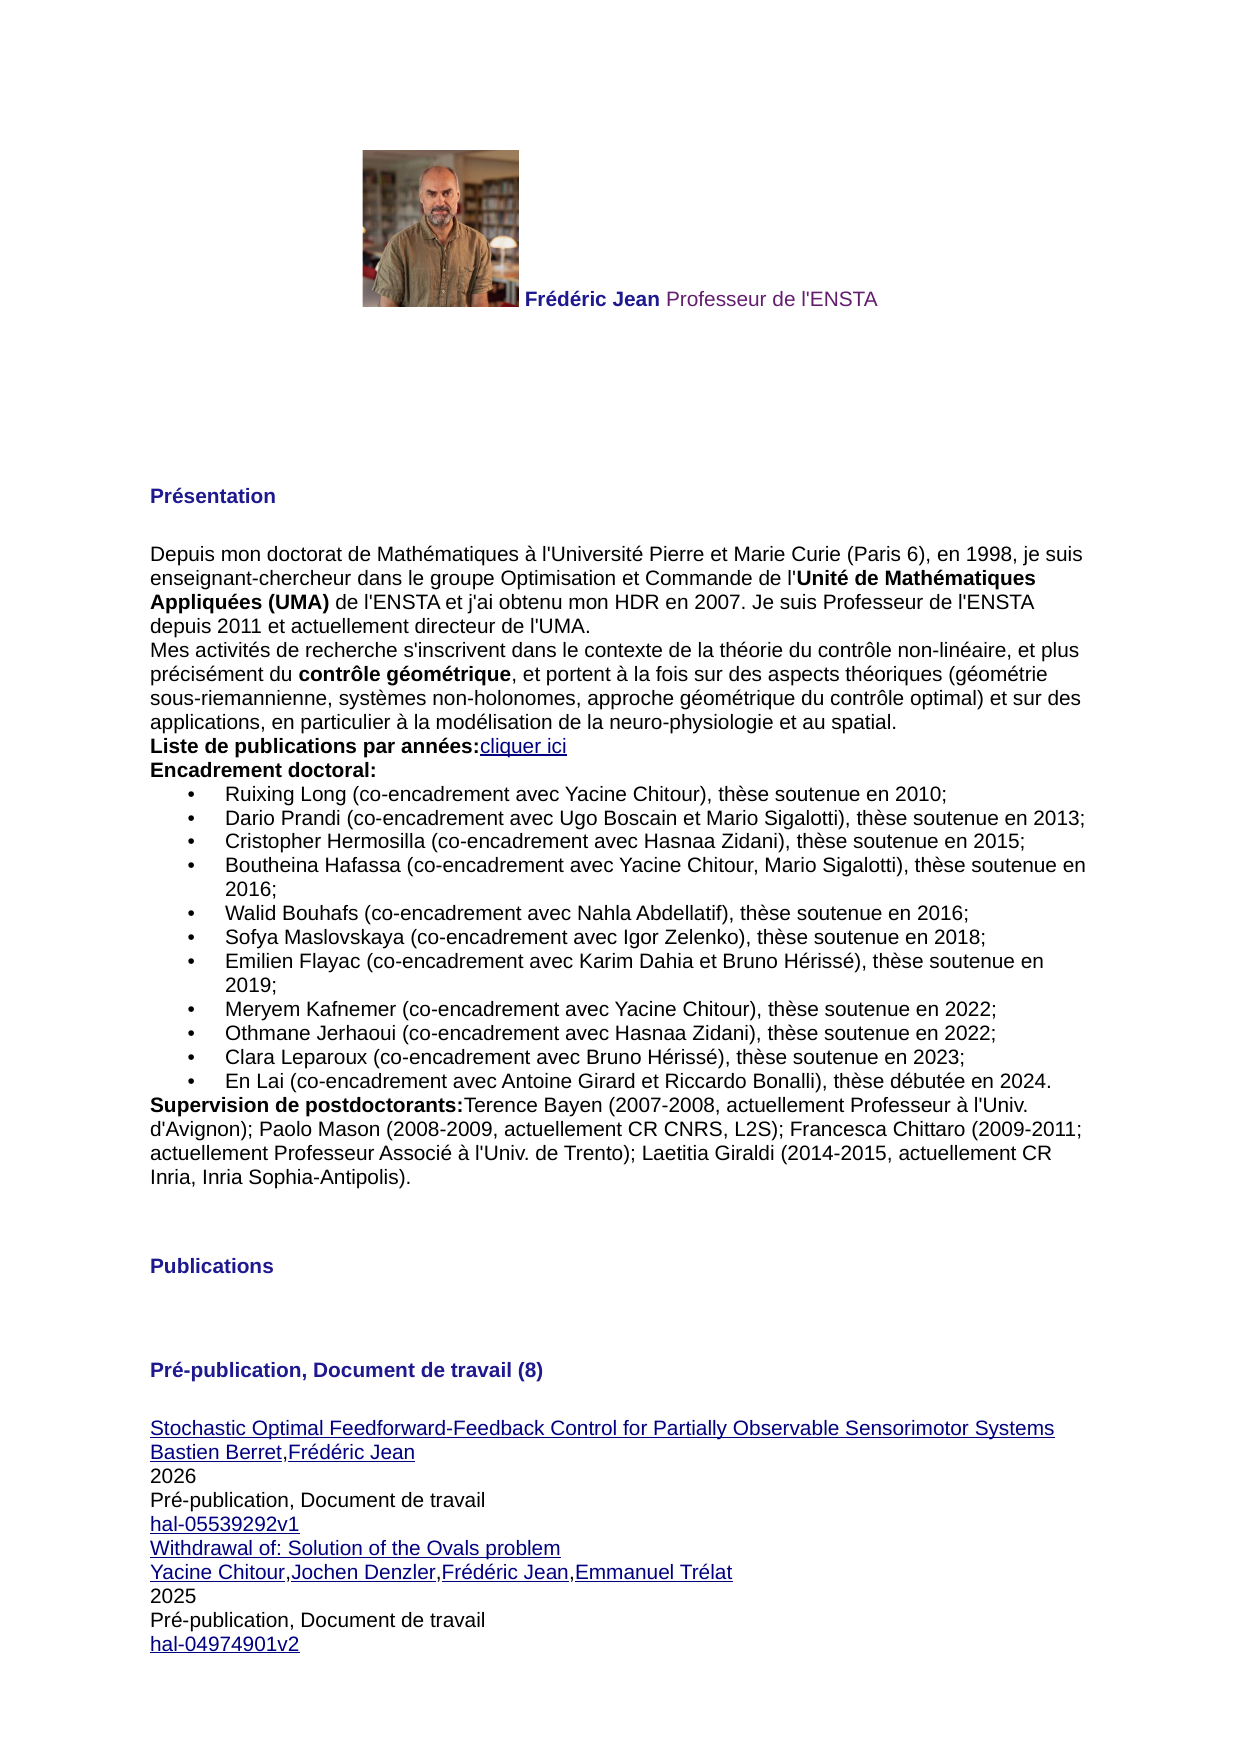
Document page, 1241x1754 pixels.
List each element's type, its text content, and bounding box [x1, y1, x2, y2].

table_cell Withdrawal of: Solution of the Ovals problem Yacine Chitour,Jochen Denzler,Frédéric Jean,Emmanuel Trélat 2025 Pré-publication, Document de travail hal-04974901v2 [150, 1536, 1090, 1655]
subtitle Frédéric Jean Professeur de l'ENSTA [150, 150, 1090, 311]
picture [362, 150, 519, 307]
list Cristopher Hermosilla (co-encadrement avec Hasnaa Zidani), thèse soutenue en 2015; [187, 829, 1090, 853]
text Depuis mon doctorat de Mathématiques à l'Université Pierre et Marie Curie (Paris 6), en 1998, je suis enseignant-chercheur dans le groupe Optimisation et Commande de l'Unité de Mathématiques Appliquées (UMA) de l'ENSTA et j'ai obtenu mon HDR en 2007. Je suis Professeur de l'ENSTA depuis 2011 et actuellement directeur de l'UMA. [150, 542, 1090, 638]
list Meryem Kafnemer (co-encadrement avec Yacine Chitour), thèse soutenue en 2022; [187, 997, 1090, 1021]
list En Lai (co-encadrement avec Antoine Girard et Riccardo Bonalli), thèse débutée en 2024. [187, 1069, 1090, 1093]
list Dario Prandi (co-encadrement avec Ugo Boscain et Mario Sigalotti), thèse soutenue en 2013; [187, 805, 1090, 829]
table_header Stochastic Optimal Feedforward-Feedback Control for Partially Observable Sensorimotor Systems Bastien Berret,Frédéric Jean 2026 Pré-publication, Document de travail hal-05539292v1 [150, 1416, 1090, 1536]
text Encadrement doctoral: [150, 757, 1090, 781]
text Liste de publications par années:cliquer ici [150, 733, 1090, 757]
text Supervision de postdoctorants:Terence Bayen (2007-2008, actuellement Professeur à l'Univ. d'Avignon); Paolo Mason (2008-2009, actuellement CR CNRS, L2S); Francesca Chittaro (2009-2011; actuellement Professeur Associé à l'Univ. de Trento); Laetitia Giraldi (2014-2015, actuellement CR Inria, Inria Sophia-Antipolis). [150, 1093, 1090, 1189]
list Boutheina Hafassa (co-encadrement avec Yacine Chitour, Mario Sigalotti), thèse soutenue en 2016; [187, 853, 1090, 901]
list Sofya Maslovskaya (co-encadrement avec Igor Zelenko), thèse soutenue en 2018; [187, 925, 1090, 949]
subtitle Publications [150, 1254, 1090, 1278]
subtitle Présentation [150, 483, 1090, 507]
list Othmane Jerhaoui (co-encadrement avec Hasnaa Zidani), thèse soutenue en 2022; [187, 1021, 1090, 1045]
list Ruixing Long (co-encadrement avec Yacine Chitour), thèse soutenue en 2010; [187, 781, 1090, 805]
text Mes activités de recherche s'inscrivent dans le contexte de la théorie du contrôle non-linéaire, et plus précisément du contrôle géométrique, et portent à la fois sur des aspects théoriques (géométrie sous-riemannienne, systèmes non-holonomes, approche géométrique du contrôle optimal) et sur des applications, en particulier à la modélisation de la neuro-physiologie et au spatial. [150, 638, 1090, 733]
list Emilien Flayac (co-encadrement avec Karim Dahia et Bruno Hérissé), thèse soutenue en 2019; [187, 949, 1090, 997]
list Walid Bouhafs (co-encadrement avec Nahla Abdellatif), thèse soutenue en 2016; [187, 901, 1090, 925]
list Clara Leparoux (co-encadrement avec Bruno Hérissé), thèse soutenue en 2023; [187, 1045, 1090, 1069]
subtitle Pré-publication, Document de travail (8) [150, 1357, 1090, 1381]
